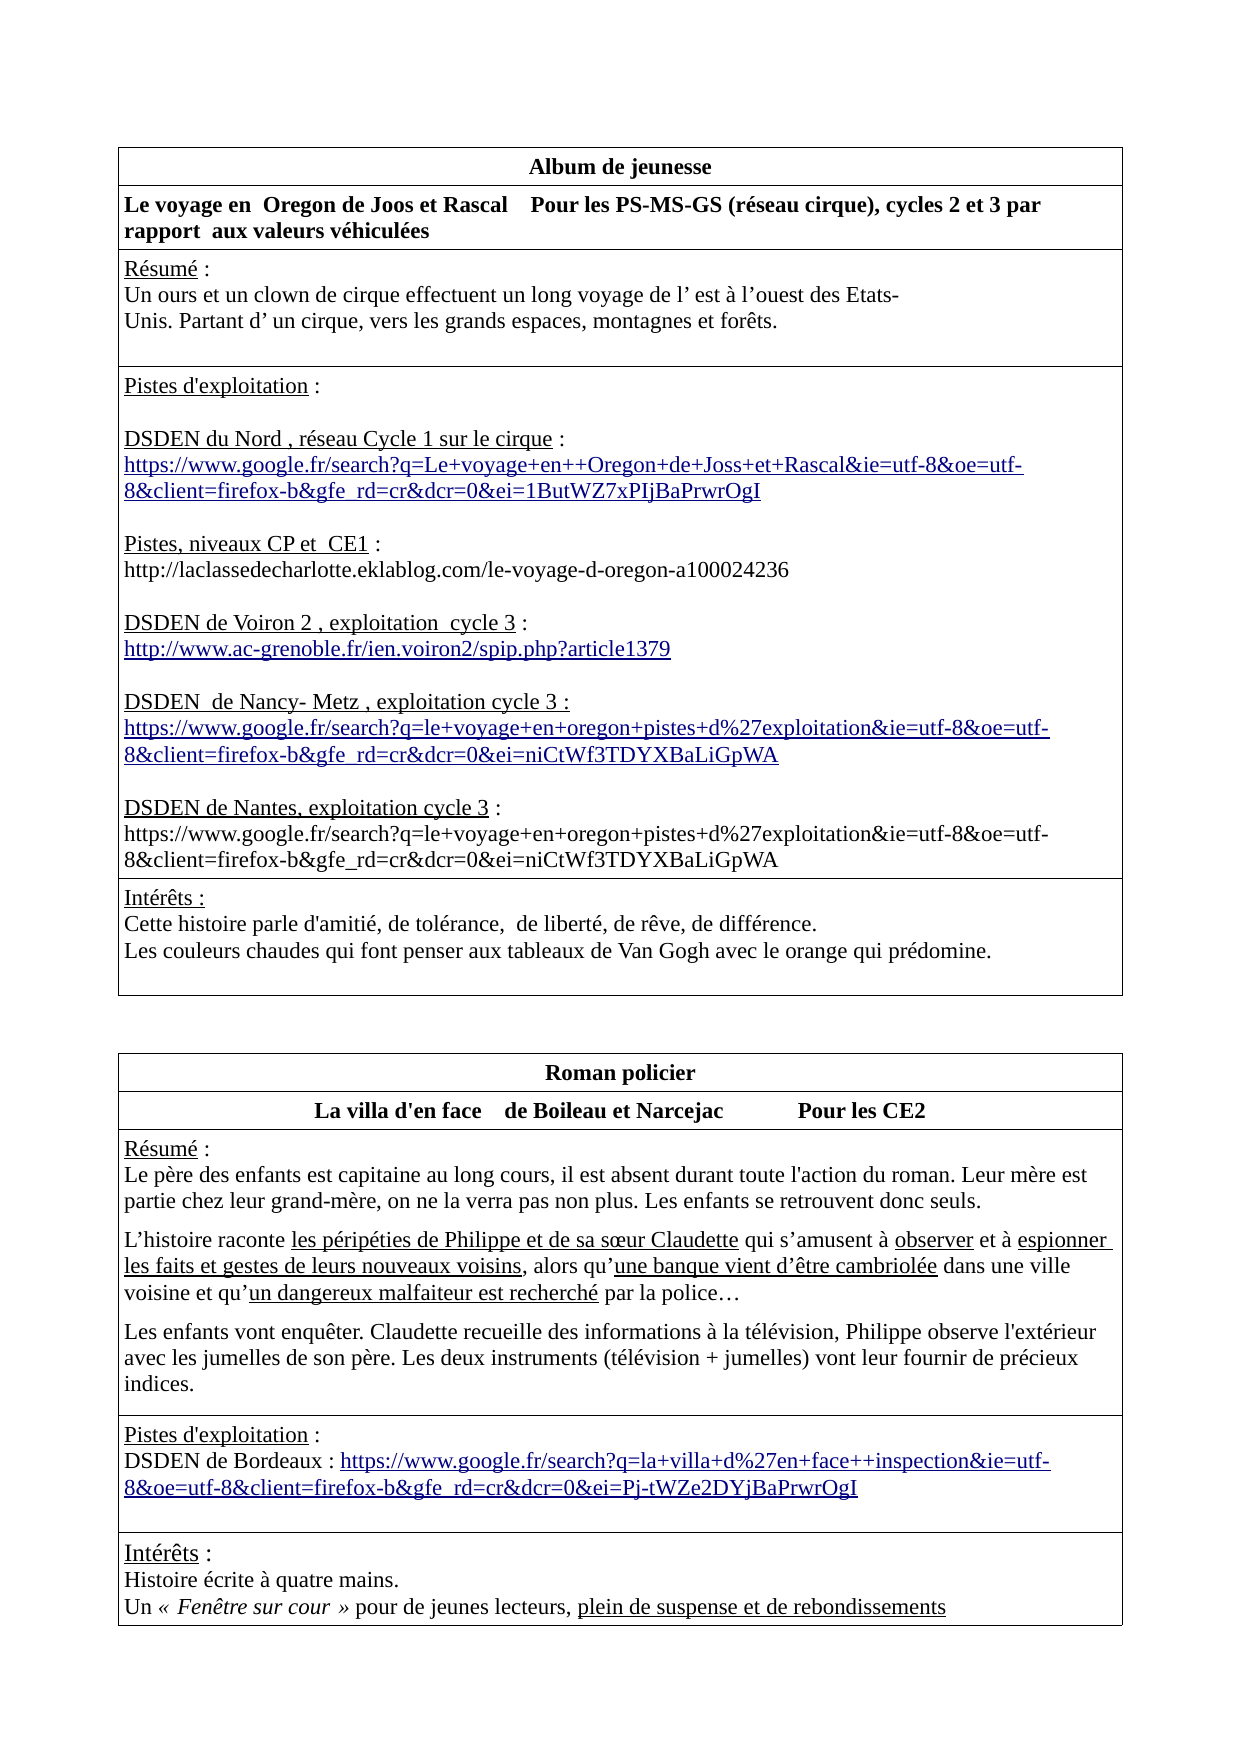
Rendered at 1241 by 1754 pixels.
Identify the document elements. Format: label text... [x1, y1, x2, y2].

table_header Album de jeunesse [119, 148, 1122, 185]
table_cell Pistes d'exploitation : DSDEN du Nord , réseau Cycle 1 sur le cirque : https://www.google.fr/search?q=Le+voyage+en++Oregon+de+Joss+et+Rascal&ie=utf-8&oe=utf-8&client=firefox-b&gfe_rd=cr&dcr=0&ei=1ButWZ7xPIjBaPrwrOgI Pistes, niveaux CP et CE1 : http://laclassedecharlotte.eklablog.com/le-voyage-d-oregon-a100024236 DSDEN de Voiron 2 , exploitation cycle 3 : http://www.ac-grenoble.fr/ien.voiron2/spip.php?article1379 DSDEN de Nancy- Metz , exploitation cycle 3 : https://www.google.fr/search?q=le+voyage+en+oregon+pistes+d%27exploitation&ie=utf-8&oe=utf-8&client=firefox-b&gfe_rd=cr&dcr=0&ei=niCtWf3TDYXBaLiGpWA DSDEN de Nantes, exploitation cycle 3 : https://www.google.fr/search?q=le+voyage+en+oregon+pistes+d%27exploitation&ie=utf-8&oe=utf-8&client=firefox-b&gfe_rd=cr&dcr=0&ei=niCtWf3TDYXBaLiGpWA [119, 367, 1122, 878]
table_header Roman policier [119, 1054, 1122, 1091]
table_cell Résumé : Un ours et un clown de cirque effectuent un long voyage de l’ est à l’ouest des Etats- Unis. Partant d’ un cirque, vers les grands espaces, montagnes et forêts. [119, 250, 1122, 366]
table_cell Intérêts : Histoire écrite à quatre mains. Un « Fenêtre sur cour » pour de jeunes lecteurs, plein de suspense et de rebondissements [119, 1533, 1122, 1625]
table_cell Le voyage en Oregon de Joos et Rascal Pour les PS-MS-GS (réseau cirque), cycles 2 et 3 par rapport aux valeurs véhiculées [119, 186, 1122, 249]
table_cell Pistes d'exploitation : DSDEN de Bordeaux : https://www.google.fr/search?q=la+villa+d%27en+face++inspection&ie=utf-8&oe=utf-8&client=firefox-b&gfe_rd=cr&dcr=0&ei=Pj-tWZe2DYjBaPrwrOgI [119, 1416, 1122, 1532]
table_cell Intérêts : Cette histoire parle d'amitié, de tolérance, de liberté, de rêve, de différence. Les couleurs chaudes qui font penser aux tableaux de Van Gogh avec le orange qui prédomine. [119, 879, 1122, 995]
table_cell Résumé : Le père des enfants est capitaine au long cours, il est absent durant toute l'action du roman. Leur mère est partie chez leur grand-mère, on ne la verra pas non plus. Les enfants se retrouvent donc seuls. L’histoire raconte les péripéties de Philippe et de sa sœur Claudette qui s’amusent à observer et à espionner les faits et gestes de leurs nouveaux voisins, alors qu’une banque vient d’être cambriolée dans une ville voisine et qu’un dangereux malfaiteur est recherché par la police… Les enfants vont enquêter. Claudette recueille des informations à la télévision, Philippe observe l'extérieur avec les jumelles de son père. Les deux instruments (télévision + jumelles) vont leur fournir de précieux indices. [119, 1130, 1122, 1415]
table_cell La villa d'en face de Boileau et Narcejac Pour les CE2 [119, 1092, 1122, 1129]
